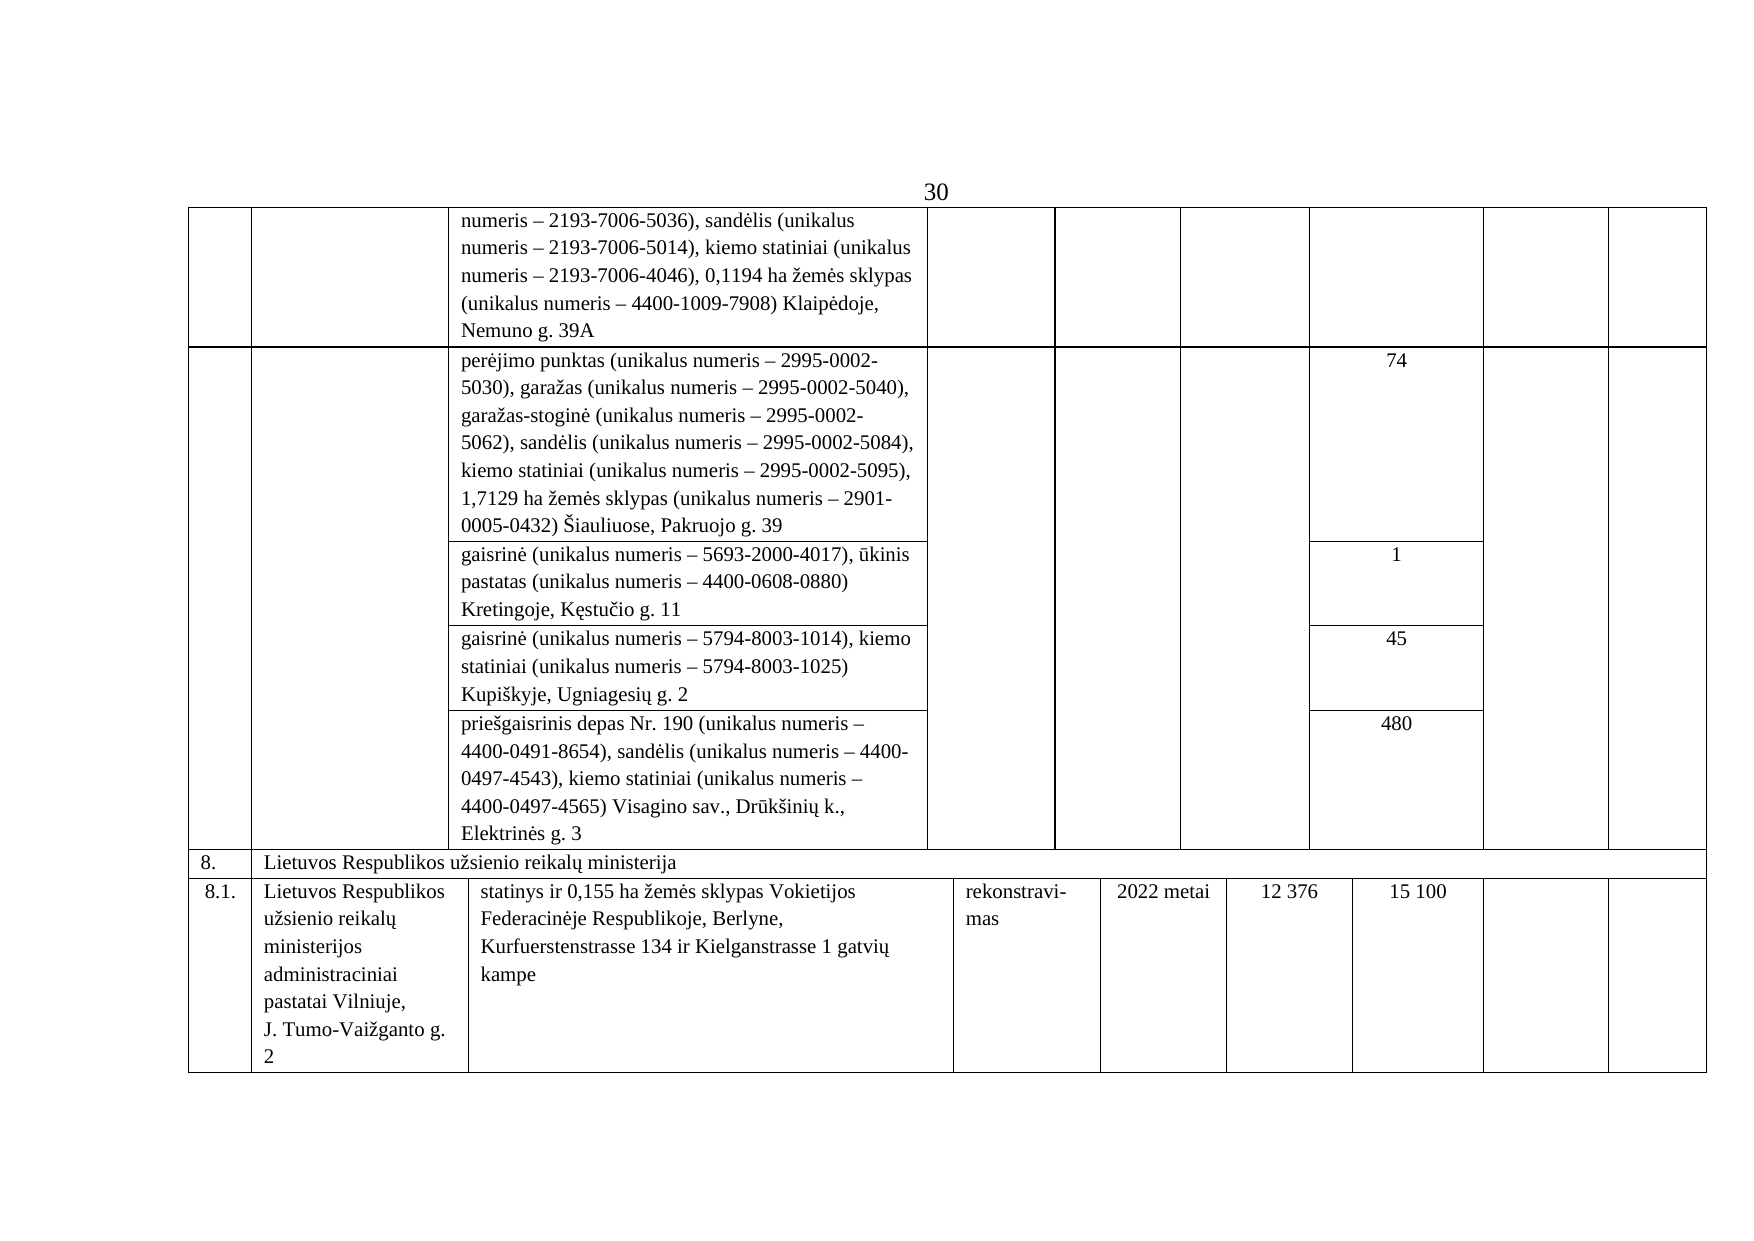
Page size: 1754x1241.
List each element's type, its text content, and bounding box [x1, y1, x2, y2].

table_cell [928, 348, 1054, 849]
table_cell [1484, 208, 1608, 346]
table_cell 1 [1310, 542, 1483, 625]
table_cell [252, 348, 448, 849]
table_cell gaisrinė (unikalus numeris – 5693-2000-4017), ūkinis pastatas (unikalus numeris – 4400-0608-0880) Kretingoje, Kęstučio g. 11 [449, 542, 927, 625]
table_cell [189, 208, 251, 346]
table_cell [928, 208, 1054, 346]
table_cell 2022 metai [1101, 879, 1226, 1072]
table_cell 8.1. [189, 879, 251, 1072]
table_cell [1056, 348, 1180, 849]
table_cell 480 [1310, 711, 1483, 849]
table_cell [252, 208, 448, 346]
table_cell rekonstravi-mas [954, 879, 1100, 1072]
table_cell 12 376 [1227, 879, 1352, 1072]
table_cell [189, 348, 251, 849]
table_cell [1609, 208, 1706, 346]
table_cell Lietuvos Respublikos užsienio reikalų ministerija [252, 850, 1706, 878]
table_cell [1609, 879, 1706, 1072]
table_cell 15 100 [1353, 879, 1483, 1072]
table_cell Lietuvos Respublikos užsienio reikalų ministerijos administraciniai pastatai Vilniuje, J. Tumo-Vaižganto g. 2 [252, 879, 468, 1072]
table_cell [1181, 348, 1309, 849]
table_cell 8. [189, 850, 251, 878]
table_cell [1181, 208, 1309, 346]
table_cell 74 [1310, 348, 1483, 541]
table_cell [1484, 348, 1608, 849]
table_cell [1310, 208, 1483, 346]
table_cell statinys ir 0,155 ha žemės sklypas Vokietijos Federacinėje Respublikoje, Berlyne, Kurfuerstenstrasse 134 ir Kielganstrasse 1 gatvių kampe [469, 879, 953, 1072]
table_cell [1484, 879, 1608, 1072]
table_cell numeris – 2193-7006-5036), sandėlis (unikalus numeris – 2193-7006-5014), kiemo statiniai (unikalus numeris – 2193-7006-4046), 0,1194 ha žemės sklypas (unikalus numeris – 4400-1009-7908) Klaipėdoje, Nemuno g. 39A [449, 208, 927, 346]
table_cell 45 [1310, 626, 1483, 710]
table_cell [1056, 208, 1180, 346]
table_cell perėjimo punktas (unikalus numeris – 2995-0002-5030), garažas (unikalus numeris – 2995-0002-5040), garažas-stoginė (unikalus numeris – 2995-0002-5062), sandėlis (unikalus numeris – 2995-0002-5084), kiemo statiniai (unikalus numeris – 2995-0002-5095), 1,7129 ha žemės sklypas (unikalus numeris – 2901-0005-0432) Šiauliuose, Pakruojo g. 39 [449, 348, 927, 541]
table_cell [1609, 348, 1706, 849]
table_cell priešgaisrinis depas Nr. 190 (unikalus numeris – 4400-0491-8654), sandėlis (unikalus numeris – 4400-0497-4543), kiemo statiniai (unikalus numeris – 4400-0497-4565) Visagino sav., Drūkšinių k., Elektrinės g. 3 [449, 711, 927, 849]
table_cell gaisrinė (unikalus numeris – 5794-8003-1014), kiemo statiniai (unikalus numeris – 5794-8003-1025) Kupiškyje, Ugniagesių g. 2 [449, 626, 927, 710]
